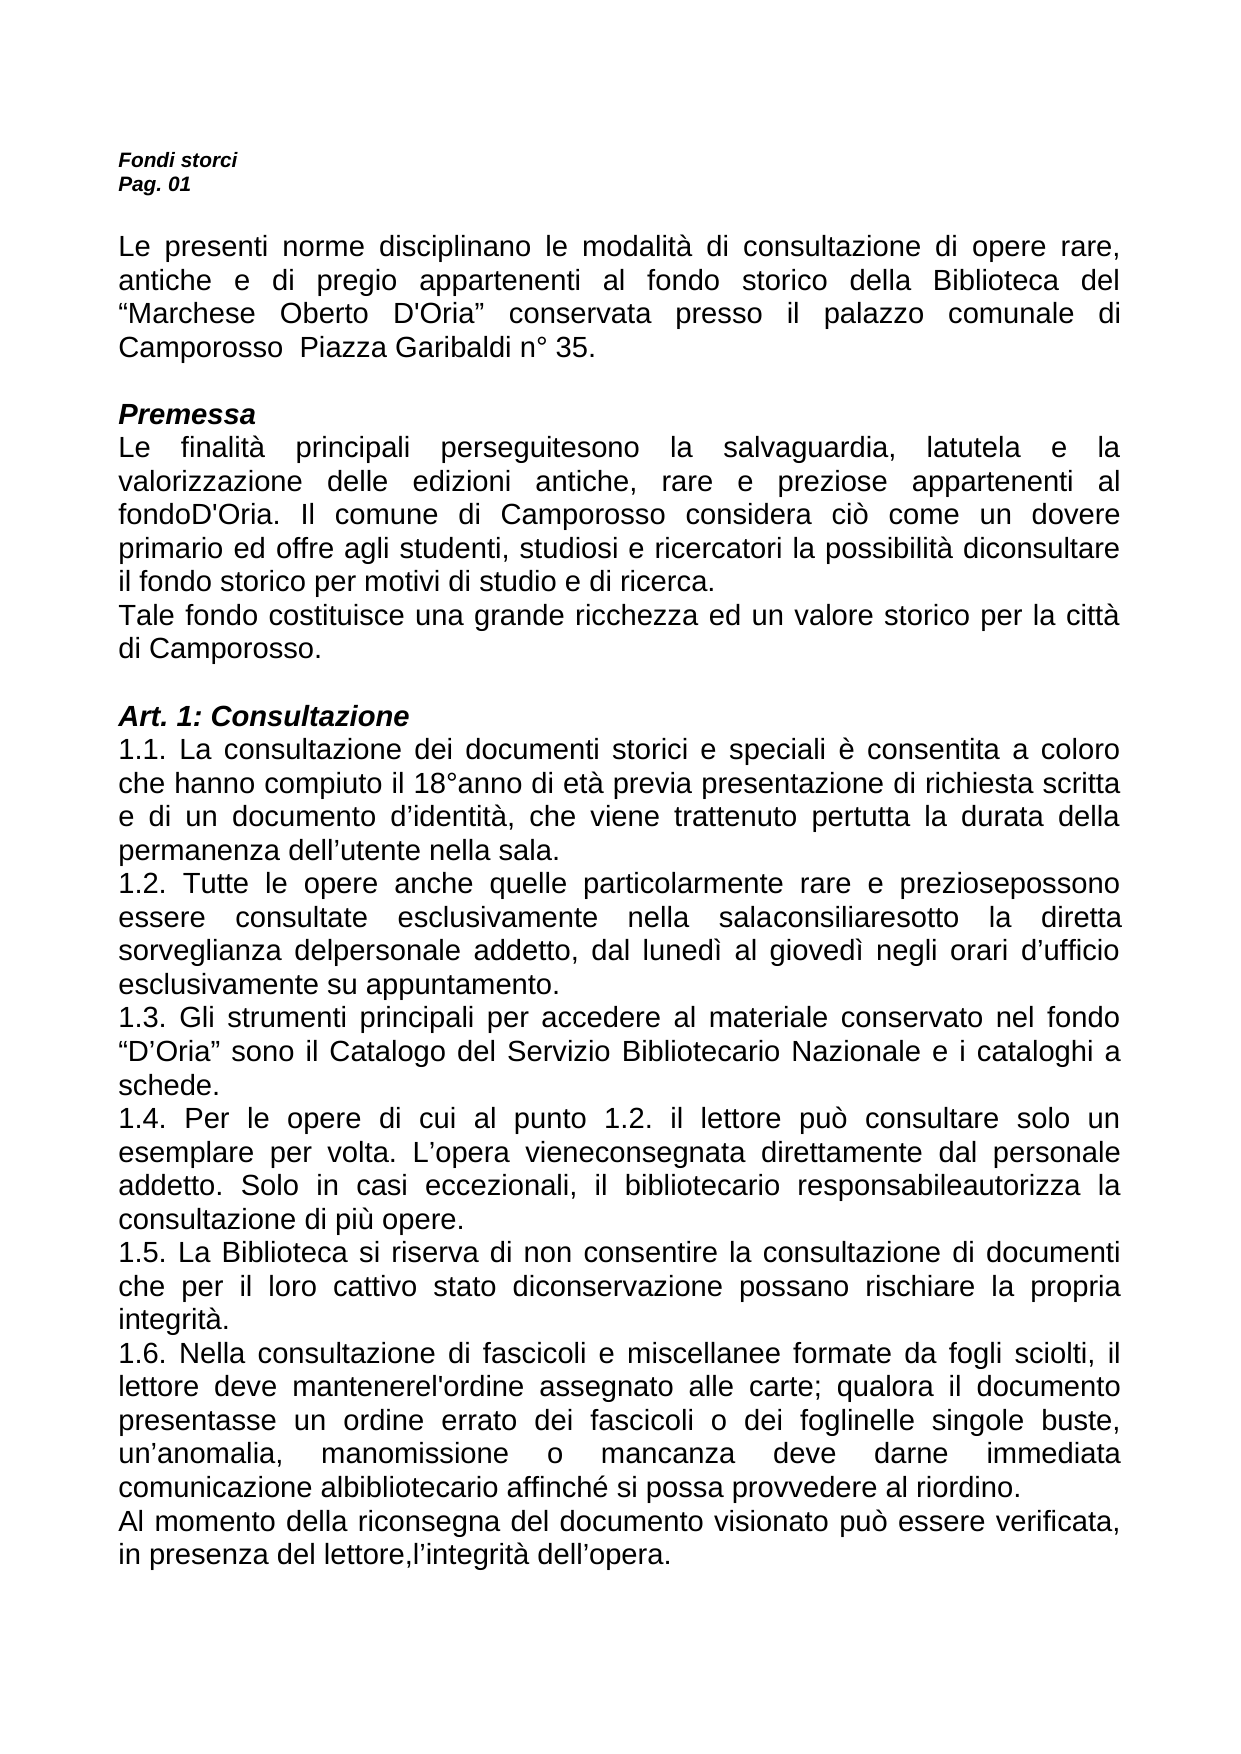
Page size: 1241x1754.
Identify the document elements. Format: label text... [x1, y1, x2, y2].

text 1.3. Gli strumenti principali per accedere al materiale conservato nel fondo “D’Oria” sono il Catalogo del Servizio Bibliotecario Nazionale e i cataloghi a schede. [118, 1001, 1122, 1101]
text Al momento della riconsegna del documento visionato può essere verificata, in presenza del lettore,l’integrità dell’opera. [118, 1504, 1122, 1571]
text 1.2. Tutte le opere anche quelle particolarmente rare e preziosepossono essere consultate esclusivamente nella salaconsiliaresotto la diretta sorveglianza delpersonale addetto, dal lunedì al giovedì negli orari d’ufficio esclusivamente su appuntamento. [118, 866, 1122, 1001]
text Le presenti norme disciplinano le modalità di consultazione di opere rare, antiche e di pregio appartenenti al fondo storico della Biblioteca del “Marchese Oberto D'Oria” conservata presso il palazzo comunale di Camporosso Piazza Garibaldi n° 35. [118, 229, 1122, 363]
text Pag. 01 [118, 172, 1122, 196]
text Premessa [118, 397, 1122, 430]
text 1.5. La Biblioteca si riserva di non consentire la consultazione di documenti che per il loro cattivo stato diconservazione possano rischiare la propria integrità. [118, 1235, 1122, 1336]
text Le finalità principali perseguitesono la salvaguardia, latutela e la valorizzazione delle edizioni antiche, rare e preziose appartenenti al fondoD'Oria. Il comune di Camporosso considera ciò come un dovere primario ed offre agli studenti, studiosi e ricercatori la possibilità diconsultare il fondo storico per motivi di studio e di ricerca. [118, 430, 1122, 598]
text 1.6. Nella consultazione di fascicoli e miscellanee formate da fogli sciolti, il lettore deve mantenerel'ordine assegnato alle carte; qualora il documento presentasse un ordine errato dei fascicoli o dei foglinelle singole buste, un’anomalia, manomissione o mancanza deve darne immediata comunicazione albibliotecario affinché si possa provvedere al riordino. [118, 1336, 1122, 1504]
text Fondi storci [118, 148, 1122, 172]
text Art. 1: Consultazione [118, 699, 1122, 732]
text 1.4. Per le opere di cui al punto 1.2. il lettore può consultare solo un esemplare per volta. L’opera vieneconsegnata direttamente dal personale addetto. Solo in casi eccezionali, il bibliotecario responsabileautorizza la consultazione di più opere. [118, 1101, 1122, 1235]
text 1.1. La consultazione dei documenti storici e speciali è consentita a coloro che hanno compiuto il 18°anno di età previa presentazione di richiesta scritta e di un documento d’identità, che viene trattenuto pertutta la durata della permanenza dell’utente nella sala. [118, 732, 1122, 866]
text Tale fondo costituisce una grande ricchezza ed un valore storico per la città di Camporosso. [118, 598, 1122, 665]
